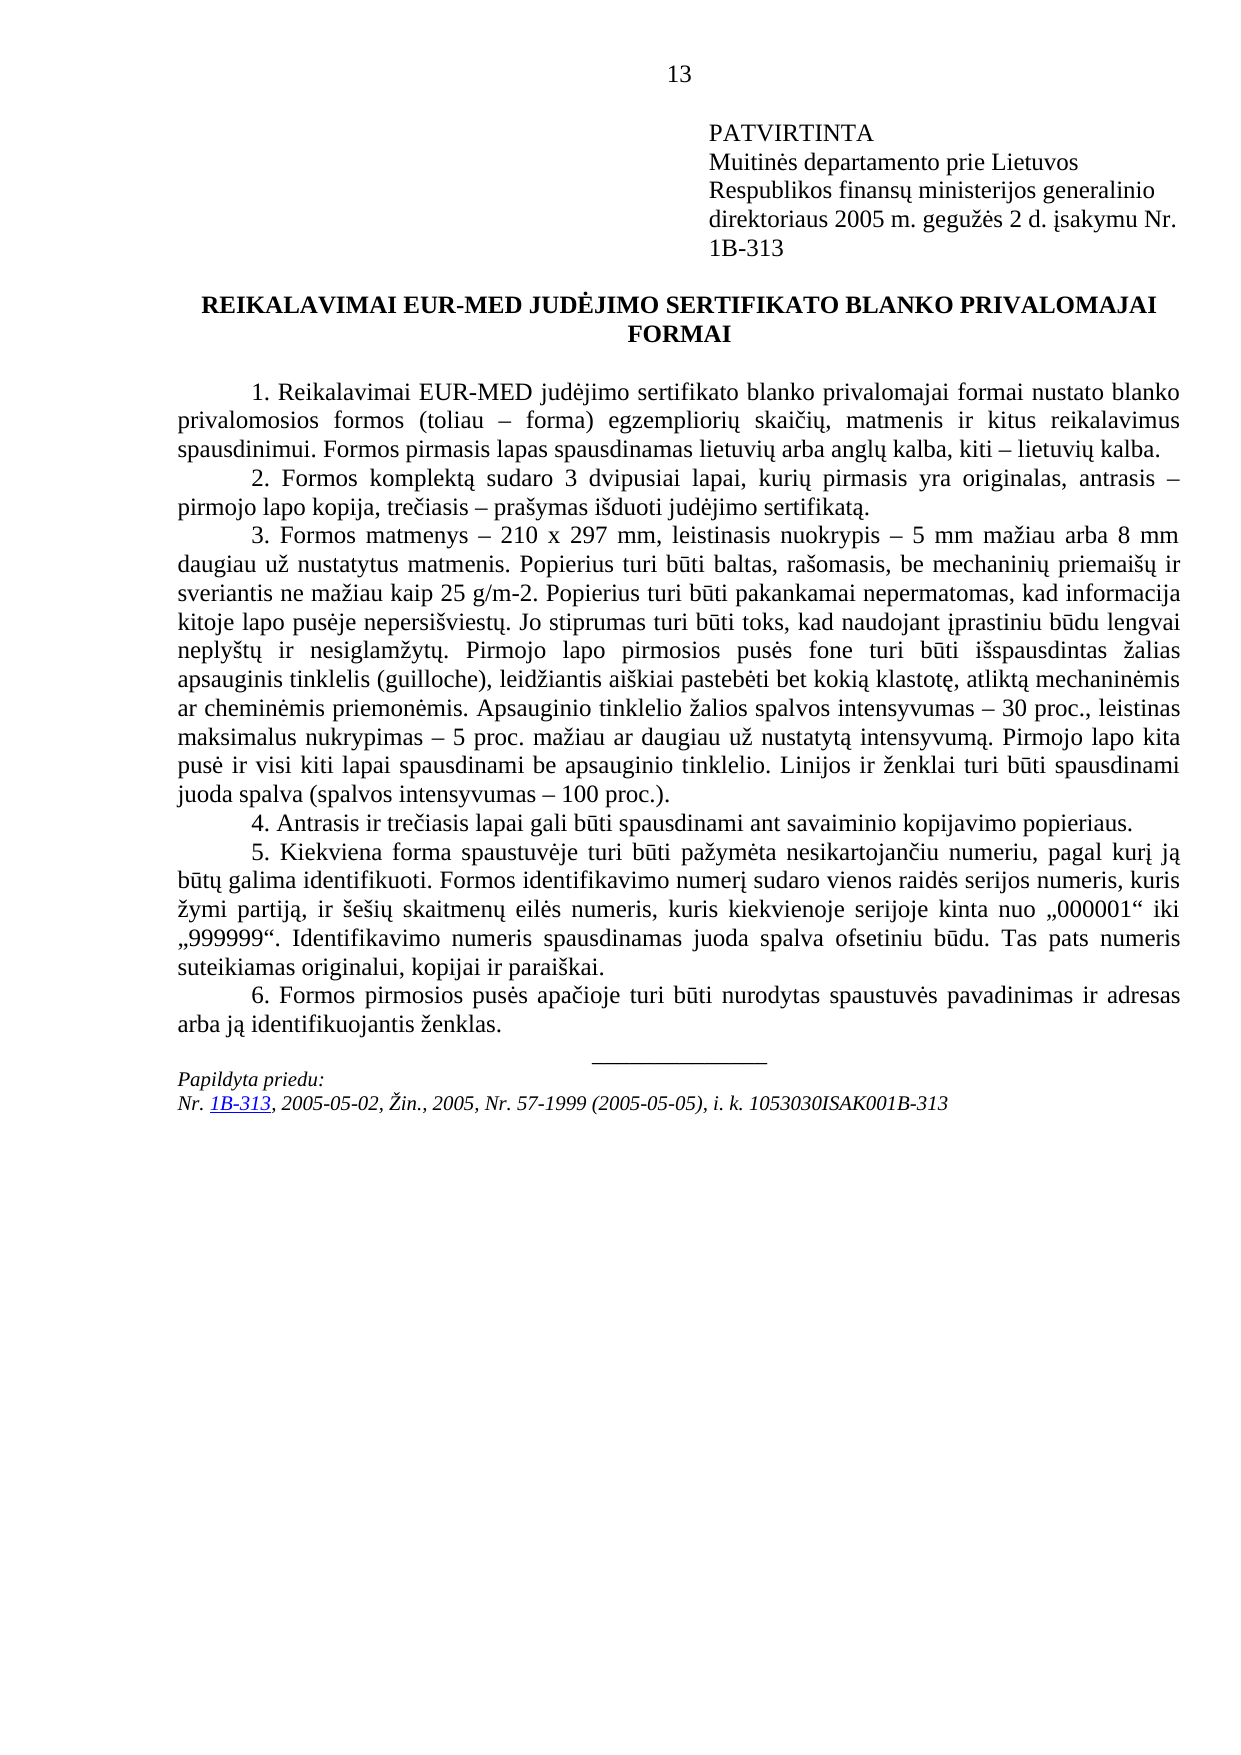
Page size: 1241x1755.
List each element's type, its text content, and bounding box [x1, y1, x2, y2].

text 5. Kiekviena forma spaustuvėje turi būti pažymėta nesikartojančiu numeriu, pagal kurį ją būtų galima identifikuoti. Formos identifikavimo numerį sudaro vienos raidės serijos numeris, kuris žymi partiją, ir šešių skaitmenų eilės numeris, kuris kiekvienoje serijoje kinta nuo „000001“ iki „999999“. Identifikavimo numeris spausdinamas juoda spalva ofsetiniu būdu. Tas pats numeris suteikiamas originalui, kopijai ir paraiškai. [177, 837, 1181, 981]
text 6. Formos pirmosios pusės apačioje turi būti nurodytas spaustuvės pavadinimas ir adresas arba ją identifikuojantis ženklas. [177, 981, 1181, 1038]
text REIKALAVIMAI EUR-MED JUDĖJIMO SERTIFIKATO BLANKO PRIVALOMAJAI FORMAI [177, 291, 1181, 348]
text Respublikos finansų ministerijos generalinio [177, 176, 1181, 204]
text 1. Reikalavimai EUR-MED judėjimo sertifikato blanko privalomajai formai nustato blanko privalomosios formos (toliau – forma) egzempliorių skaičių, matmenis ir kitus reikalavimus spausdinimui. Formos pirmasis lapas spausdinamas lietuvių arba anglų kalba, kiti – lietuvių kalba. [177, 377, 1181, 463]
text Papildyta priedu: [177, 1067, 1181, 1091]
text ______________ [177, 1038, 1181, 1067]
text 2. Formos komplektą sudaro 3 dvipusiai lapai, kurių pirmasis yra originalas, antrasis – pirmojo lapo kopija, trečiasis – prašymas išduoti judėjimo sertifikatą. [177, 463, 1181, 521]
text 4. Antrasis ir trečiasis lapai gali būti spausdinami ant savaiminio kopijavimo popieriaus. [177, 808, 1181, 837]
text 3. Formos matmenys – 210 x 297 mm, leistinasis nuokrypis – 5 mm mažiau arba 8 mm daugiau už nustatytus matmenis. Popierius turi būti baltas, rašomasis, be mechaninių priemaišų ir sveriantis ne mažiau kaip 25 g/m-2. Popierius turi būti pakankamai nepermatomas, kad informacija kitoje lapo pusėje nepersišviestų. Jo stiprumas turi būti toks, kad naudojant įprastiniu būdu lengvai neplyštų ir nesiglamžytų. Pirmojo lapo pirmosios pusės fone turi būti išspausdintas žalias apsauginis tinklelis (guilloche), leidžiantis aiškiai pastebėti bet kokią klastotę, atliktą mechaninėmis ar cheminėmis priemonėmis. Apsauginio tinklelio žalios spalvos intensyvumas – 30 proc., leistinas maksimalus nukrypimas – 5 proc. mažiau ar daugiau už nustatytą intensyvumą. Pirmojo lapo kita pusė ir visi kiti lapai spausdinami be apsauginio tinklelio. Linijos ir ženklai turi būti spausdinami juoda spalva (spalvos intensyvumas – 100 proc.). [177, 521, 1181, 808]
text Nr. 1B-313, 2005-05-02, Žin., 2005, Nr. 57-1999 (2005-05-05), i. k. 1053030ISAK001B-313 [177, 1091, 1181, 1115]
text PATVIRTINTA [709, 118, 1181, 147]
text 1B-313 [177, 233, 1181, 262]
text direktoriaus 2005 m. gegužės 2 d. įsakymu Nr. [177, 204, 1181, 233]
text Muitinės departamento prie Lietuvos [177, 147, 1181, 176]
